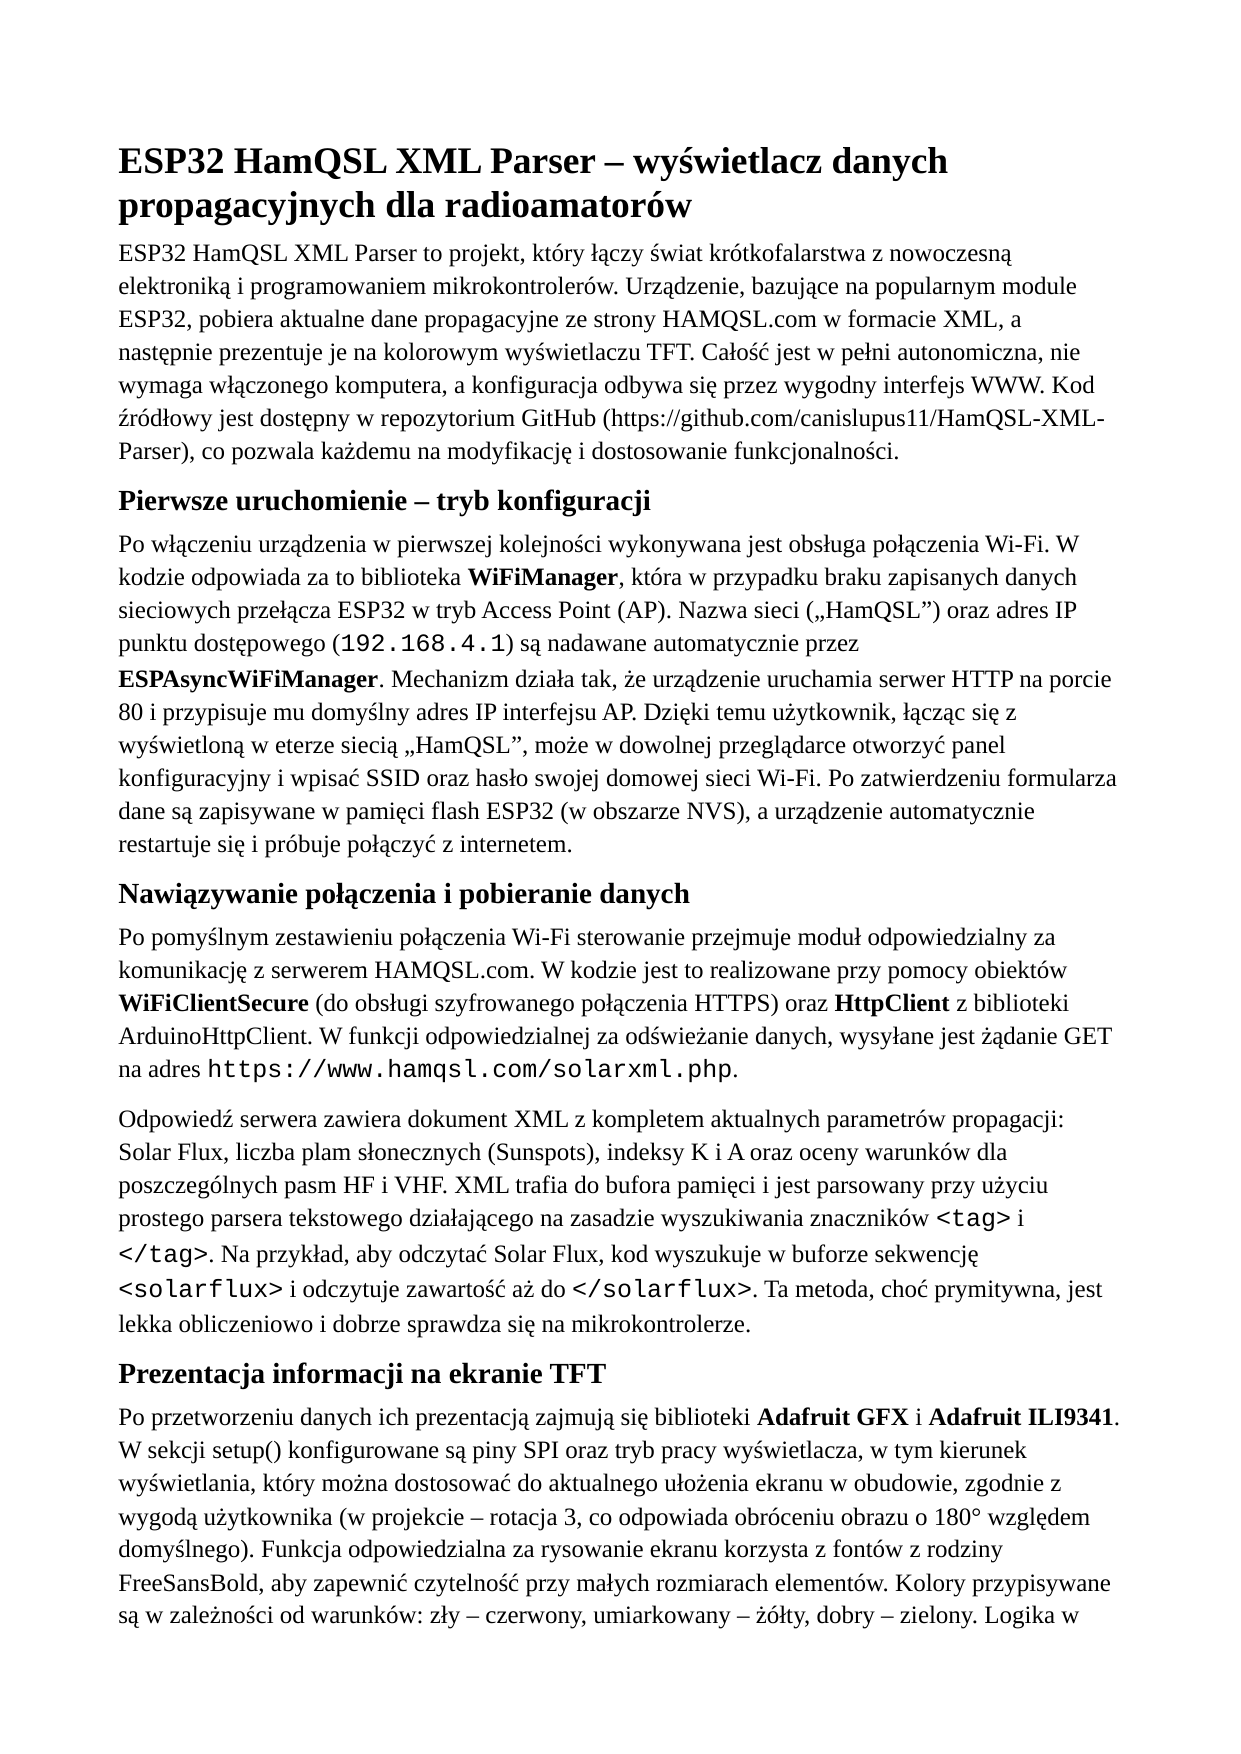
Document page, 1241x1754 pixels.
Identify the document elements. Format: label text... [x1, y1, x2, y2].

text ESP32 HamQSL XML Parser to projekt, który łączy świat krótkofalarstwa z nowoczesną elektroniką i programowaniem mikrokontrolerów. Urządzenie, bazujące na popularnym module ESP32, pobiera aktualne dane propagacyjne ze strony HAMQSL.com w formacie XML, a następnie prezentuje je na kolorowym wyświetlaczu TFT. Całość jest w pełni autonomiczna, nie wymaga włączonego komputera, a konfiguracja odbywa się przez wygodny interfejs WWW. Kod źródłowy jest dostępny w repozytorium GitHub (https://github.com/canislupus11/HamQSL-XML-Parser), co pozwala każdemu na modyfikację i dostosowanie funkcjonalności. [118, 238, 1122, 464]
text Odpowiedź serwera zawiera dokument XML z kompletem aktualnych parametrów propagacji: Solar Flux, liczba plam słonecznych (Sunspots), indeksy K i A oraz oceny warunków dla poszczególnych pasm HF i VHF. XML trafia do bufora pamięci i jest parsowany przy użyciu prostego parsera tekstowego działającego na zasadzie wyszukiwania znaczników <tag> i </tag>. Na przykład, aby odczytać Solar Flux, kod wyszukuje w buforze sekwencję <solarflux> i odczytuje zawartość aż do </solarflux>. Ta metoda, choć prymitywna, jest lekka obliczeniowo i dobrze sprawdza się na mikrokontrolerze. [118, 1104, 1122, 1338]
subtitle ESP32 HamQSL XML Parser – wyświetlacz danych propagacyjnych dla radioamatorów [118, 139, 1122, 225]
text Po przetworzeniu danych ich prezentacją zajmują się biblioteki Adafruit GFX i Adafruit ILI9341. W sekcji setup() konfigurowane są piny SPI oraz tryb pracy wyświetlacza, w tym kierunek wyświetlania, który można dostosować do aktualnego ułożenia ekranu w obudowie, zgodnie z wygodą użytkownika (w projekcie – rotacja 3, co odpowiada obróceniu obrazu o 180° względem domyślnego). Funkcja odpowiedzialna za rysowanie ekranu korzysta z fontów z rodziny FreeSansBold, aby zapewnić czytelność przy małych rozmiarach elementów. Kolory przypisywane są w zależności od warunków: zły – czerwony, umiarkowany – żółty, dobry – zielony. Logika w [118, 1402, 1122, 1629]
subtitle Pierwsze uruchomienie – tryb konfiguracji [118, 483, 1122, 517]
subtitle Prezentacja informacji na ekranie TFT [118, 1356, 1122, 1390]
text Po włączeniu urządzenia w pierwszej kolejności wykonywana jest obsługa połączenia Wi-Fi. W kodzie odpowiada za to biblioteka WiFiManager, która w przypadku braku zapisanych danych sieciowych przełącza ESP32 w tryb Access Point (AP). Nazwa sieci („HamQSL”) oraz adres IP punktu dostępowego (192.168.4.1) są nadawane automatycznie przez ESPAsyncWiFiManager. Mechanizm działa tak, że urządzenie uruchamia serwer HTTP na porcie 80 i przypisuje mu domyślny adres IP interfejsu AP. Dzięki temu użytkownik, łącząc się z wyświetloną w eterze siecią „HamQSL”, może w dowolnej przeglądarce otworzyć panel konfiguracyjny i wpisać SSID oraz hasło swojej domowej sieci Wi-Fi. Po zatwierdzeniu formularza dane są zapisywane w pamięci flash ESP32 (w obszarze NVS), a urządzenie automatycznie restartuje się i próbuje połączyć z internetem. [118, 529, 1122, 857]
text Po pomyślnym zestawieniu połączenia Wi-Fi sterowanie przejmuje moduł odpowiedzialny za komunikację z serwerem HAMQSL.com. W kodzie jest to realizowane przy pomocy obiektów WiFiClientSecure (do obsługi szyfrowanego połączenia HTTPS) oraz HttpClient z biblioteki ArduinoHttpClient. W funkcji odpowiedzialnej za odświeżanie danych, wysyłane jest żądanie GET na adres https://www.hamqsl.com/solarxml.php. [118, 922, 1122, 1085]
subtitle Nawiązywanie połączenia i pobieranie danych [118, 876, 1122, 910]
